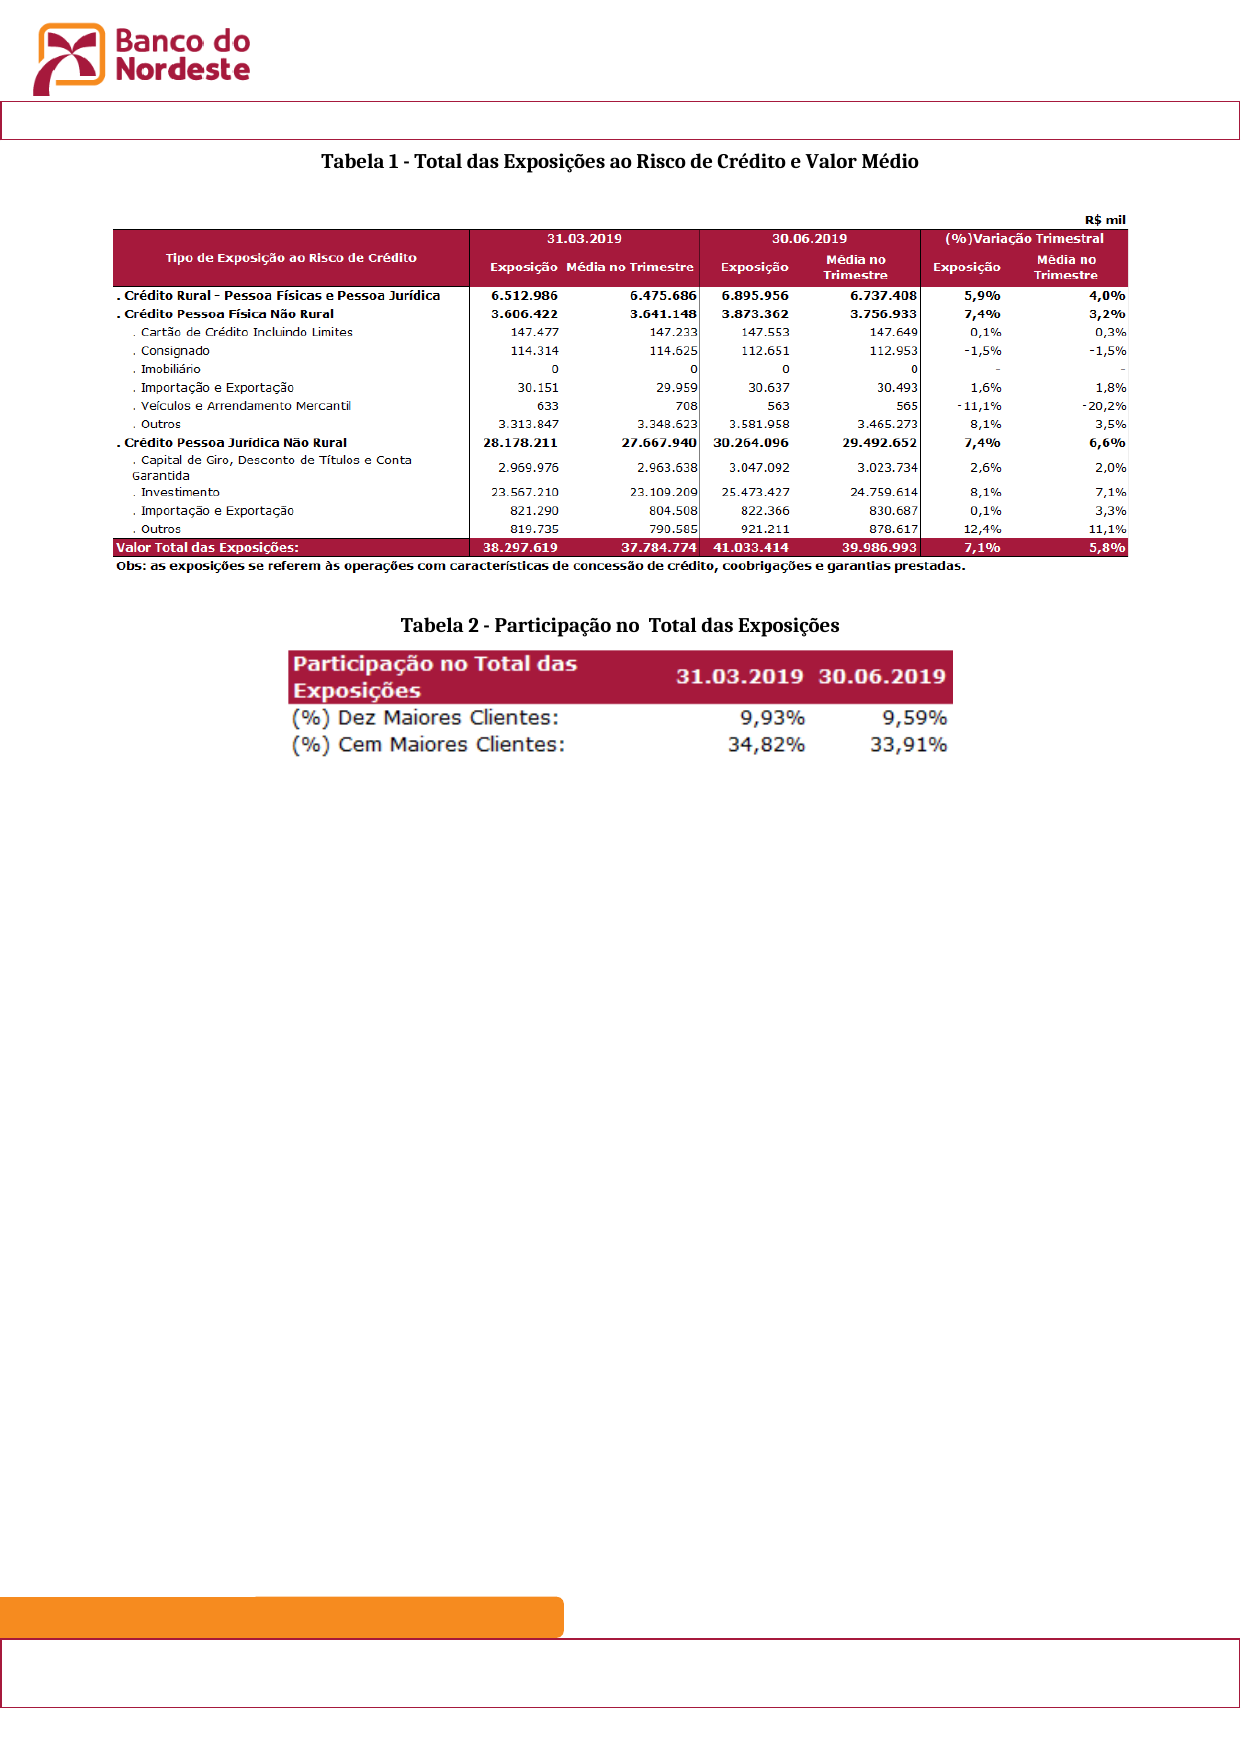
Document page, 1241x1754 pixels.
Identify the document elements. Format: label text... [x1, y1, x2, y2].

text Tabela 1 - Total das Exposições ao Risco de Crédito e Valor Médio [112, 150, 1128, 174]
text Tabela 2 - Participação no Total das Exposições [112, 614, 1128, 638]
